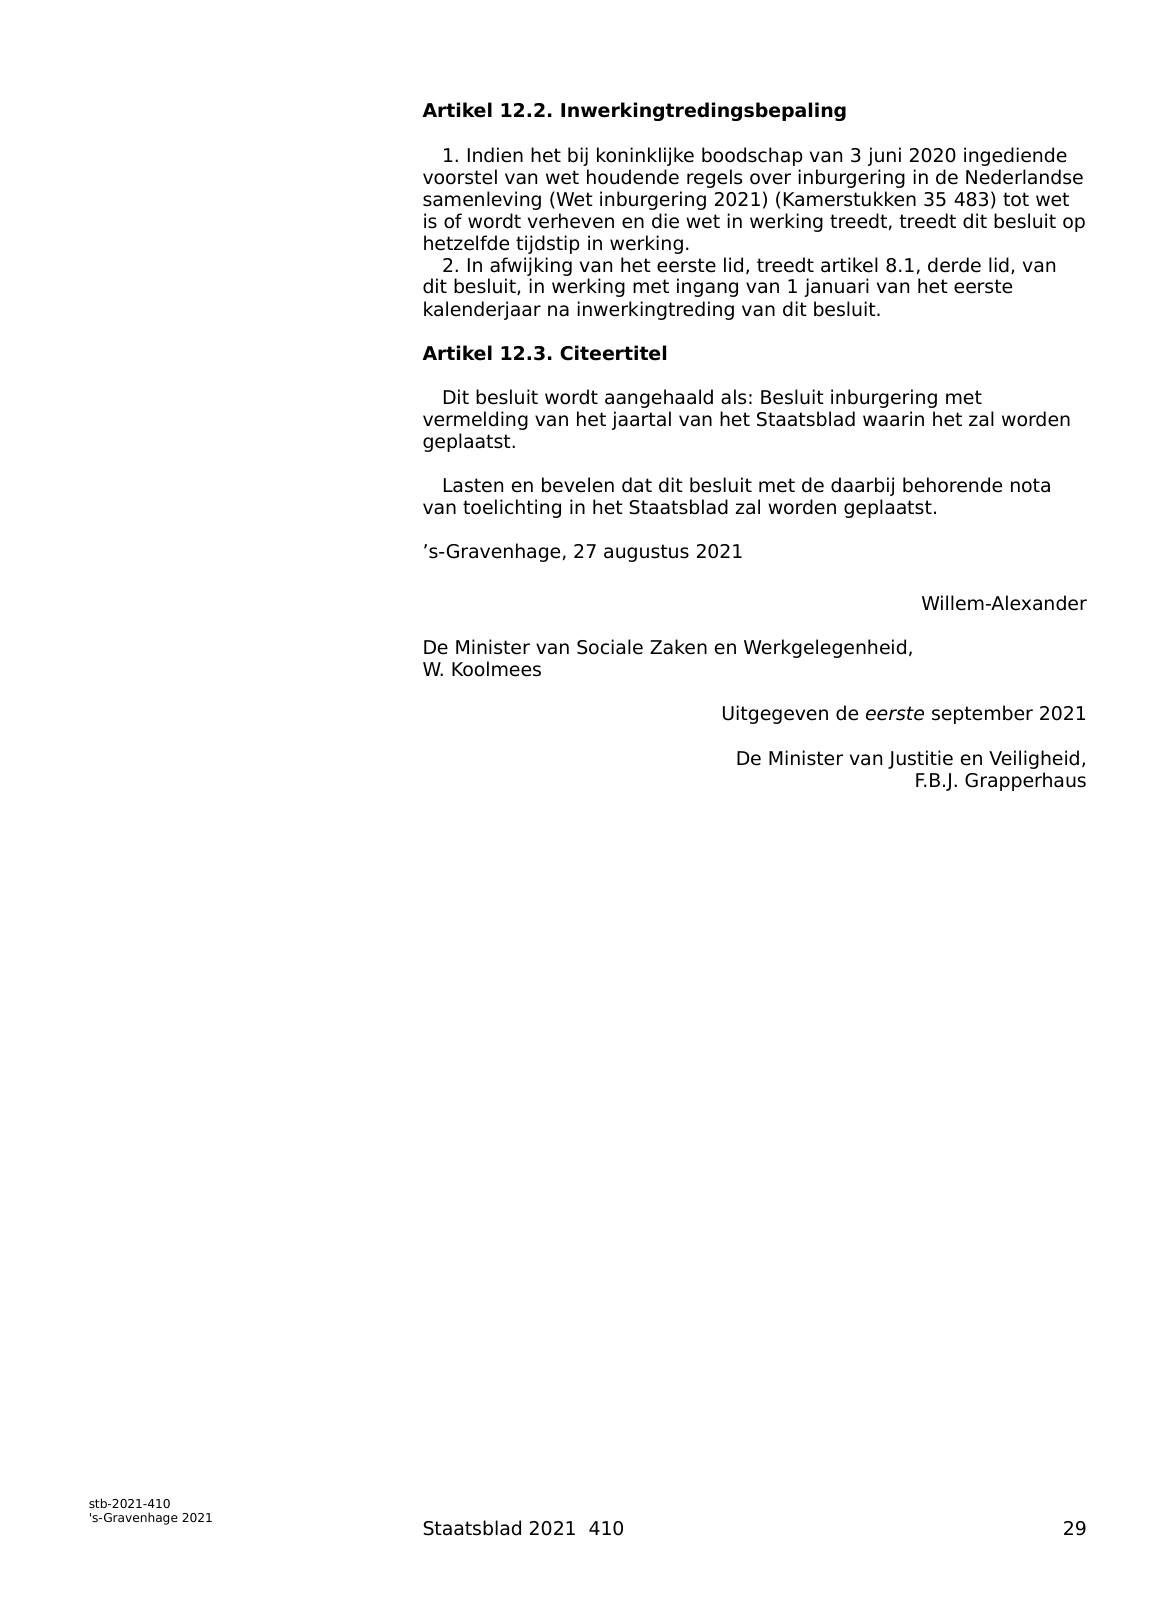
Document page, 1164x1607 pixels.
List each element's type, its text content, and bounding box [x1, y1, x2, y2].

text 's-Gravenhage 2021 [88, 1511, 323, 1525]
text De Minister van Sociale Zaken en Werkgelegenheid, W. Koolmees [422, 637, 1087, 681]
text 1. Indien het bij koninklijke boodschap van 3 juni 2020 ingediende voorstel van wet houdende regels over inburgering in de Nederlandse samenleving (Wet inburgering 2021) (Kamerstukken 35 483) tot wet is of wordt verheven en die wet in werking treedt, treedt dit besluit op hetzelfde tijdstip in werking. [422, 144, 1087, 254]
text stb-2021-410 [88, 1497, 323, 1511]
text Dit besluit wordt aangehaald als: Besluit inburgering met vermelding van het jaartal van het Staatsblad waarin het zal worden geplaatst. [422, 387, 1087, 453]
subtitle Artikel 12.3. Citeertitel [422, 343, 1087, 364]
text 2. In afwijking van het eerste lid, treedt artikel 8.1, derde lid, van dit besluit, in werking met ingang van 1 januari van het eerste kalenderjaar na inwerkingtreding van dit besluit. [422, 254, 1087, 320]
text Uitgegeven de eerste september 2021 [422, 703, 1087, 725]
subtitle Artikel 12.2. Inwerkingtredingsbepaling [422, 100, 1087, 122]
text De Minister van Justitie en Veiligheid, F.B.J. Grapperhaus [422, 747, 1087, 791]
text ’s-Gravenhage, 27 augustus 2021 [422, 541, 1087, 563]
text Lasten en bevelen dat dit besluit met de daarbij behorende nota van toelichting in het Staatsblad zal worden geplaatst. [422, 475, 1087, 519]
text Willem-Alexander [422, 593, 1087, 615]
